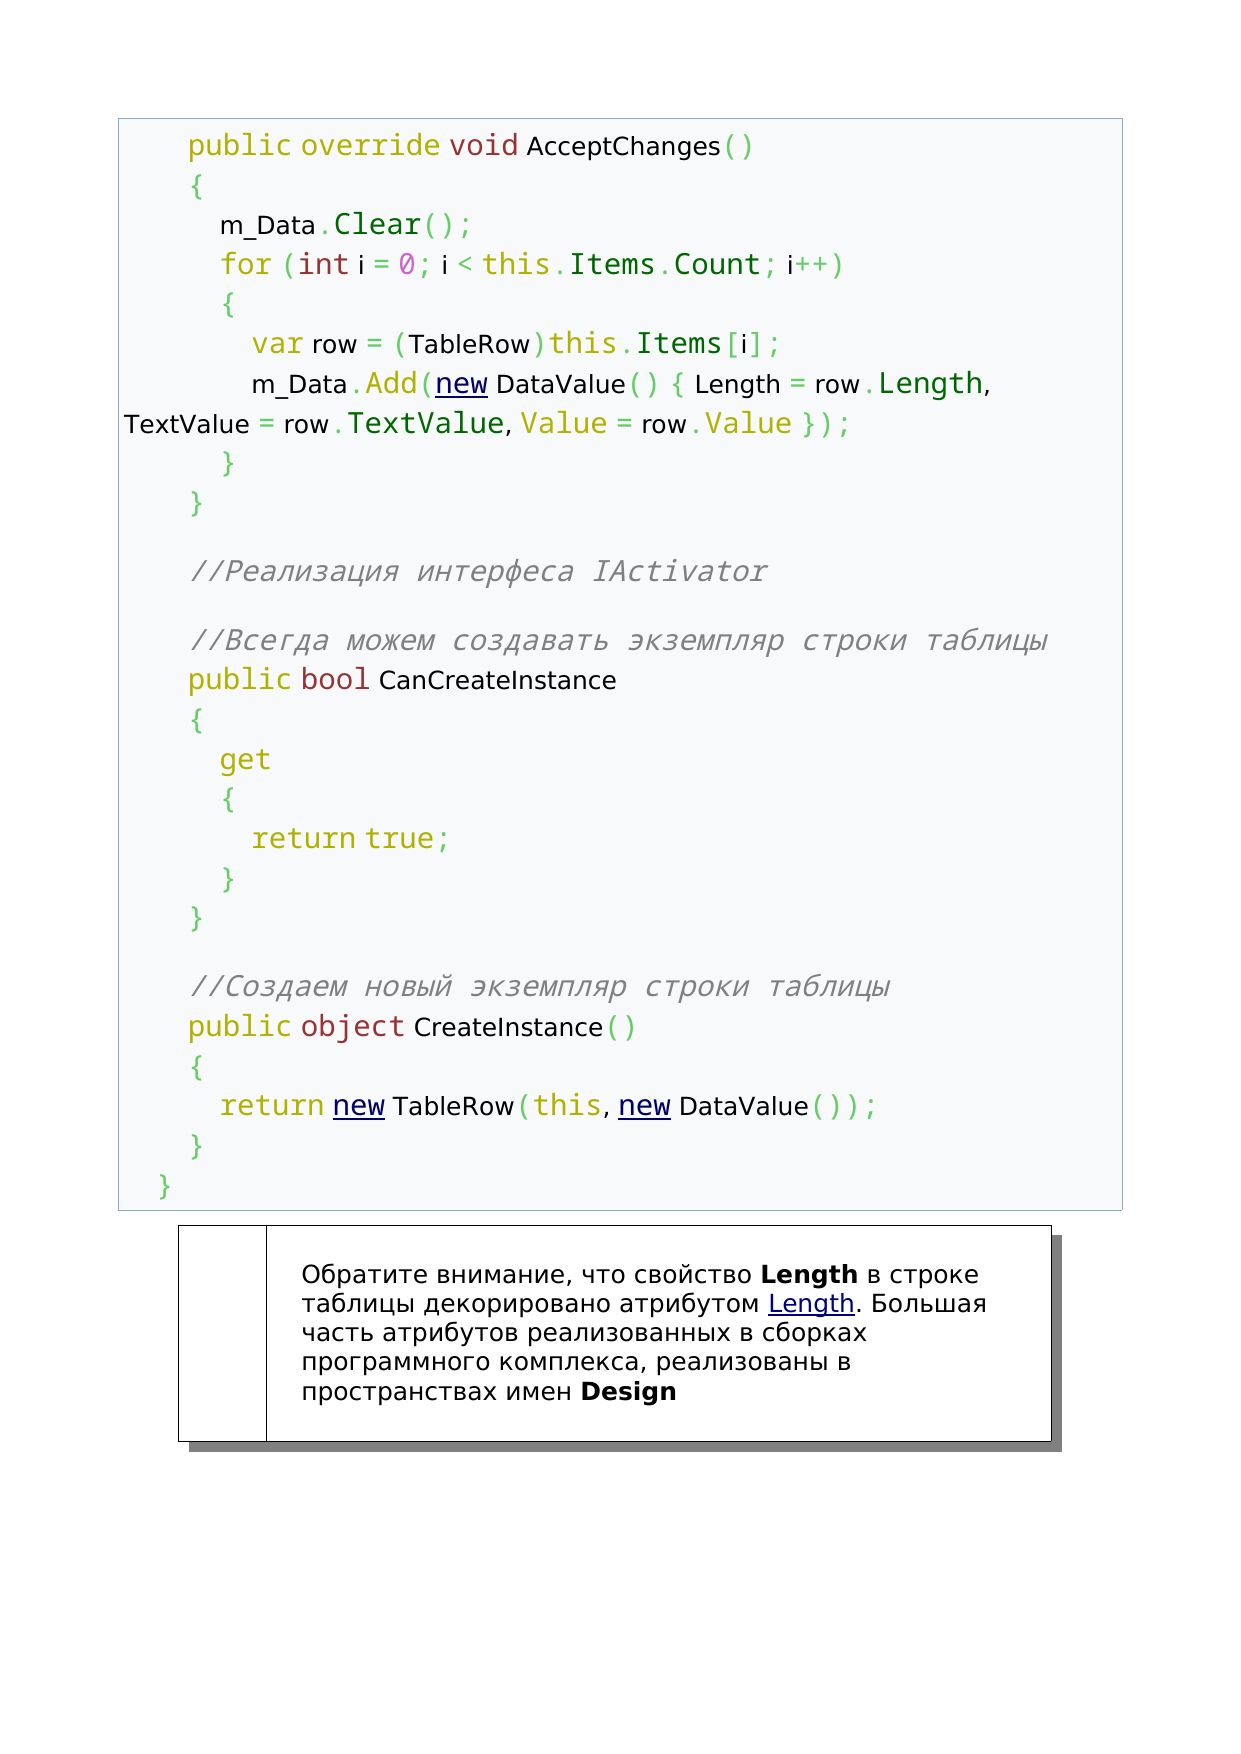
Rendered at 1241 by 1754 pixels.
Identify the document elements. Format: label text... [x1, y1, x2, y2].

table_header [179, 1226, 266, 1441]
table_header Обратите внимание, что свойство Length в строке таблицы декорировано атрибутом Length. Большая часть атрибутов реализованных в сборках программного комплекса, реализованы в пространствах имен Design [267, 1226, 1051, 1441]
table_header public override void AcceptChanges() { m_Data.Clear(); for (int i = 0; i < this.Items.Count; i++) { var row = (TableRow)this.Items[i]; m_Data.Add(new DataValue() { Length = row.Length, TextValue = row.TextValue, Value = row.Value }); } } //Реализация интерфеса IActivator //Всегда можем создавать экземпляр строки таблицы public bool CanCreateInstance { get { return true; } } //Создаем новый экземпляр строки таблицы public object CreateInstance() { return new TableRow(this, new DataValue()); } } [119, 119, 1122, 1209]
